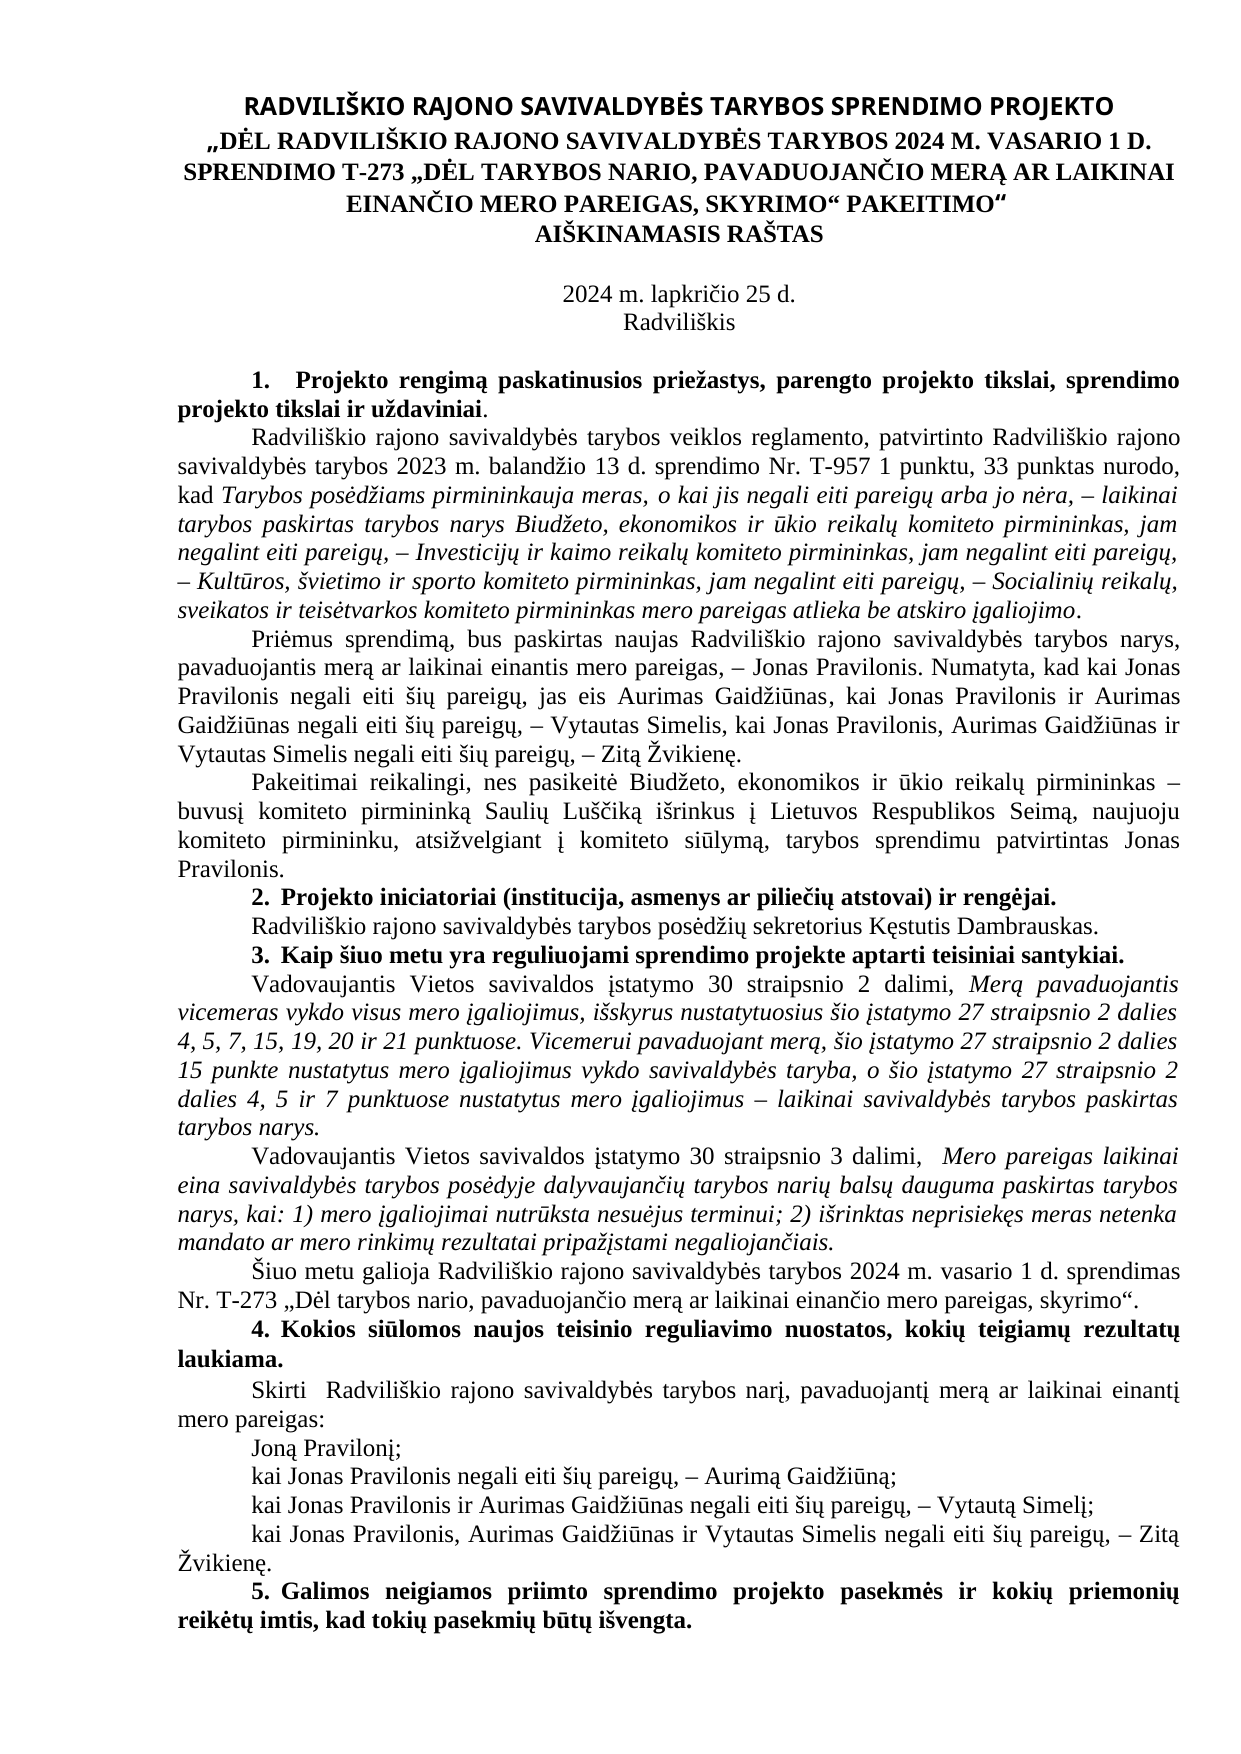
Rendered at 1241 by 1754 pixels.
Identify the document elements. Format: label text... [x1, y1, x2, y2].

text 3. Kaip šiuo metu yra reguliuojami sprendimo projekte aptarti teisiniai santykiai. [177, 940, 1181, 969]
text Vadovaujantis Vietos savivaldos įstatymo 30 straipsnio 3 dalimi, Mero pareigas laikinai eina savivaldybės tarybos posėdyje dalyvaujančių tarybos narių balsų dauguma paskirtas tarybos narys, kai: 1) mero įgaliojimai nutrūksta nesuėjus terminui; 2) išrinktas neprisiekęs meras netenka mandato ar mero rinkimų rezultatai pripažįstami negaliojančiais. [177, 1141, 1181, 1256]
text Radviliškio rajono savivaldybės tarybos posėdžių sekretorius Kęstutis Dambrauskas. [177, 911, 1181, 940]
text 2. Projekto iniciatoriai (institucija, asmenys ar piliečių atstovai) ir rengėjai. [177, 882, 1181, 911]
text Pakeitimai reikalingi, nes pasikeitė Biudžeto, ekonomikos ir ūkio reikalų pirmininkas – buvusį komiteto pirmininką Saulių Luščiką išrinkus į Lietuvos Respublikos Seimą, naujuoju komiteto pirmininku, atsižvelgiant į komiteto siūlymą, tarybos sprendimu patvirtintas Jonas Pravilonis. [177, 767, 1181, 882]
text RADVILIŠKIO RAJONO SAVIVALDYBĖS TARYBOS SPRENDIMO PROJEKTO [177, 89, 1181, 123]
text Šiuo metu galioja Radviliškio rajono savivaldybės tarybos 2024 m. vasario 1 d. sprendimas Nr. T-273 „Dėl tarybos nario, pavaduojančio merą ar laikinai einančio mero pareigas, skyrimo“. [177, 1256, 1181, 1314]
text 1. Projekto rengimą paskatinusios priežastys, parengto projekto tikslai, sprendimo projekto tikslai ir uždaviniai. [177, 365, 1181, 422]
text 5. Galimos neigiamos priimto sprendimo projekto pasekmės ir kokių priemonių reikėtų imtis, kad tokių pasekmių būtų išvengta. [177, 1576, 1181, 1634]
text 2024 m. lapkričio 25 d. [177, 279, 1181, 307]
text Vadovaujantis Vietos savivaldos įstatymo 30 straipsnio 2 dalimi, Merą pavaduojantis vicemeras vykdo visus mero įgaliojimus, išskyrus nustatytuosius šio įstatymo 27 straipsnio 2 dalies 4, 5, 7, 15, 19, 20 ir 21 punktuose. Vicemerui pavaduojant merą, šio įstatymo 27 straipsnio 2 dalies 15 punkte nustatytus mero įgaliojimus vykdo savivaldybės taryba, o šio įstatymo 27 straipsnio 2 dalies 4, 5 ir 7 punktuose nustatytus mero įgaliojimus – laikinai savivaldybės tarybos paskirtas tarybos narys. [177, 969, 1181, 1141]
text Skirti Radviliškio rajono savivaldybės tarybos narį, pavaduojantį merą ar laikinai einantį mero pareigas: [177, 1375, 1181, 1433]
text Radviliškio rajono savivaldybės tarybos veiklos reglamento, patvirtinto Radviliškio rajono savivaldybės tarybos 2023 m. balandžio 13 d. sprendimo Nr. T-957 1 punktu, 33 punktas nurodo, kad Tarybos posėdžiams pirmininkauja meras, o kai jis negali eiti pareigų arba jo nėra, – laikinai tarybos paskirtas tarybos narys Biudžeto, ekonomikos ir ūkio reikalų komiteto pirmininkas, jam negalint eiti pareigų, – Investicijų ir kaimo reikalų komiteto pirmininkas, jam negalint eiti pareigų, – Kultūros, švietimo ir sporto komiteto pirmininkas, jam negalint eiti pareigų, – Socialinių reikalų, sveikatos ir teisėtvarkos komiteto pirmininkas mero pareigas atlieka be atskiro įgaliojimo. [177, 422, 1181, 624]
text AIŠKINAMASIS RAŠTAS [177, 219, 1181, 248]
text kai Jonas Pravilonis ir Aurimas Gaidžiūnas negali eiti šių pareigų, – Vytautą Simelį; [177, 1490, 1181, 1519]
text kai Jonas Pravilonis, Aurimas Gaidžiūnas ir Vytautas Simelis negali eiti šių pareigų, – Zitą Žvikienę. [177, 1519, 1181, 1576]
text „DĖL RADVILIŠKIO RAJONO SAVIVALDYBĖS TARYBOS 2024 M. VASARIO 1 D. SPRENDIMO T-273 „DĖL TARYBOS NARIO, PAVADUOJANČIO MERĄ AR LAIKINAI EINANČIO MERO PAREIGAS, SKYRIMO“ PAKEITIMO“ [177, 123, 1181, 219]
text Radviliškis [177, 307, 1181, 336]
text Priėmus sprendimą, bus paskirtas naujas Radviliškio rajono savivaldybės tarybos narys, pavaduojantis merą ar laikinai einantis mero pareigas, – Jonas Pravilonis. Numatyta, kad kai Jonas Pravilonis negali eiti šių pareigų, jas eis Aurimas Gaidžiūnas, kai Jonas Pravilonis ir Aurimas Gaidžiūnas negali eiti šių pareigų, – Vytautas Simelis, kai Jonas Pravilonis, Aurimas Gaidžiūnas ir Vytautas Simelis negali eiti šių pareigų, – Zitą Žvikienę. [177, 624, 1181, 767]
text Joną Pravilonį; [177, 1433, 1181, 1461]
text kai Jonas Pravilonis negali eiti šių pareigų, – Aurimą Gaidžiūną; [177, 1461, 1181, 1490]
text 4. Kokios siūlomos naujos teisinio reguliavimo nuostatos, kokių teigiamų rezultatų laukiama. [177, 1314, 1181, 1373]
